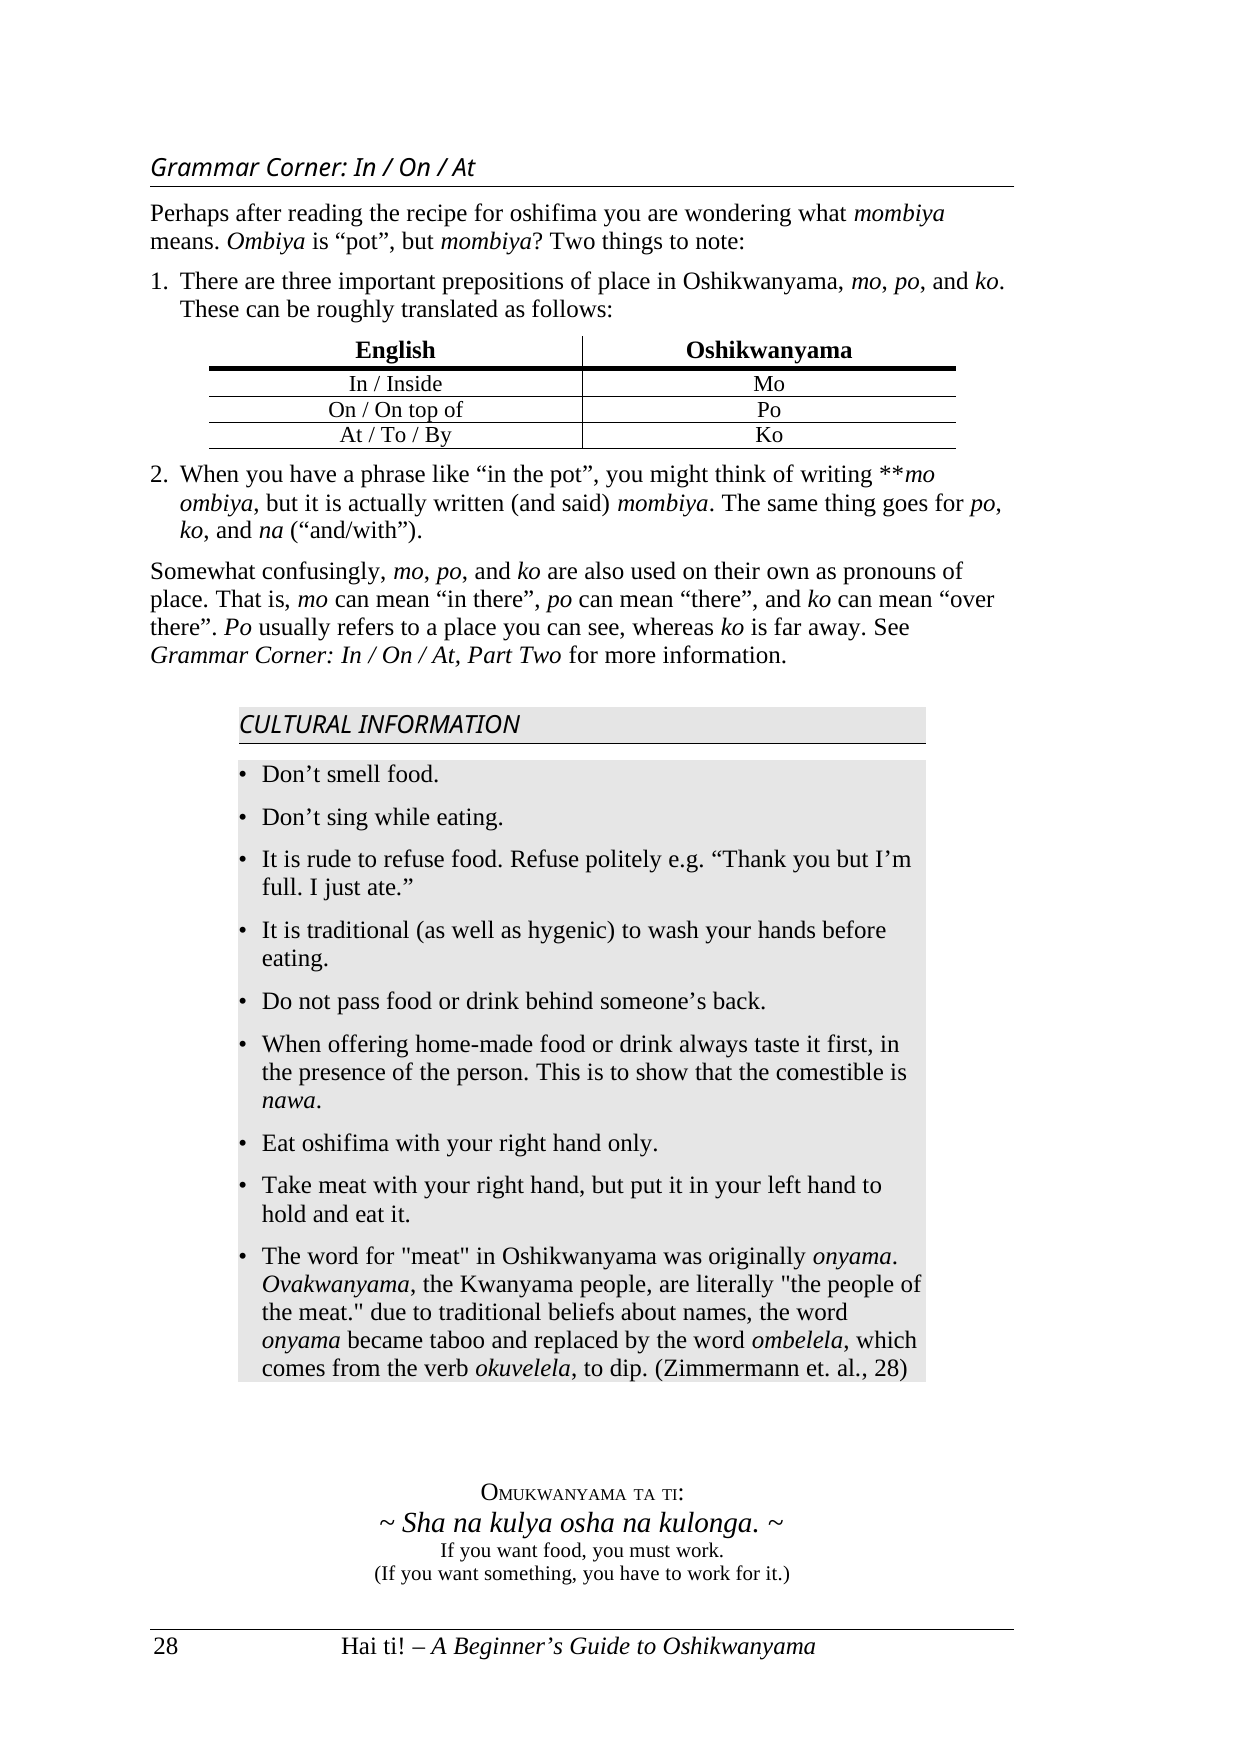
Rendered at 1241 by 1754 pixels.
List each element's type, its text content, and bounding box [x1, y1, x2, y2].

text Omukwanyama ta ti: [150, 1478, 1014, 1506]
list When you have a phrase like “in the pot”, you might think of writing **mo ombiya, but it is actually written (and said) mombiya. The same thing goes for po, ko, and na (“and/with”). [150, 460, 1014, 544]
text Perhaps after reading the recipe for oshifima you are wondering what mombiya means. Ombiya is “pot”, but mombiya? Two things to note: [150, 199, 1014, 255]
table_header Oshikwanyama [583, 336, 956, 366]
list Don’t sing while eating. [238, 802, 926, 831]
table_cell On / On top of [209, 397, 582, 422]
list When offering home-made food or drink always taste it first, in the presence of the person. This is to show that the comestible is nawa. [238, 1030, 926, 1114]
list There are three important prepositions of place in Oshikwanyama, mo, po, and ko. These can be roughly translated as follows: [150, 267, 1014, 323]
text CULTURAL INFORMATION [239, 707, 926, 743]
list Take meat with your right hand, but put it in your left hand to hold and eat it. [238, 1171, 926, 1227]
list It is rude to refuse food. Refuse politely e.g. “Thank you but I’m full. I just ate.” [238, 845, 926, 901]
list Do not pass food or drink behind someone’s back. [238, 987, 926, 1015]
table_cell At / To / By [209, 423, 582, 448]
table_cell Mo [583, 371, 956, 396]
table_header English [209, 336, 582, 366]
list Eat oshifima with your right hand only. [238, 1129, 926, 1157]
table_cell Ko [583, 423, 956, 448]
text If you want food, you must work. [150, 1539, 1014, 1562]
subtitle Grammar Corner: In / On / At [150, 150, 1014, 186]
table_cell Po [583, 397, 956, 422]
text ~ Sha na kulya osha na kulonga. ~ [150, 1506, 1014, 1539]
text (If you want something, you have to work for it.) [150, 1562, 1014, 1585]
list Don’t smell food. [238, 760, 926, 788]
text Somewhat confusingly, mo, po, and ko are also used on their own as pronouns of place. That is, mo can mean “in there”, po can mean “there”, and ko can mean “over there”. Po usually refers to a place you can see, whereas ko is far away. See Grammar Corner: In / On / At, Part Two for more information. [150, 557, 1014, 669]
list The word for "meat" in Oshikwanyama was originally onyama. Ovakwanyama, the Kwanyama people, are literally "the people of the meat." due to traditional beliefs about names, the word onyama became taboo and replaced by the word ombelela, which comes from the verb okuvelela, to dip. (Zimmermann et. al., 28) [238, 1242, 926, 1382]
list It is traditional (as well as hygenic) to wash your hands before eating. [238, 916, 926, 972]
table_cell In / Inside [209, 371, 582, 396]
